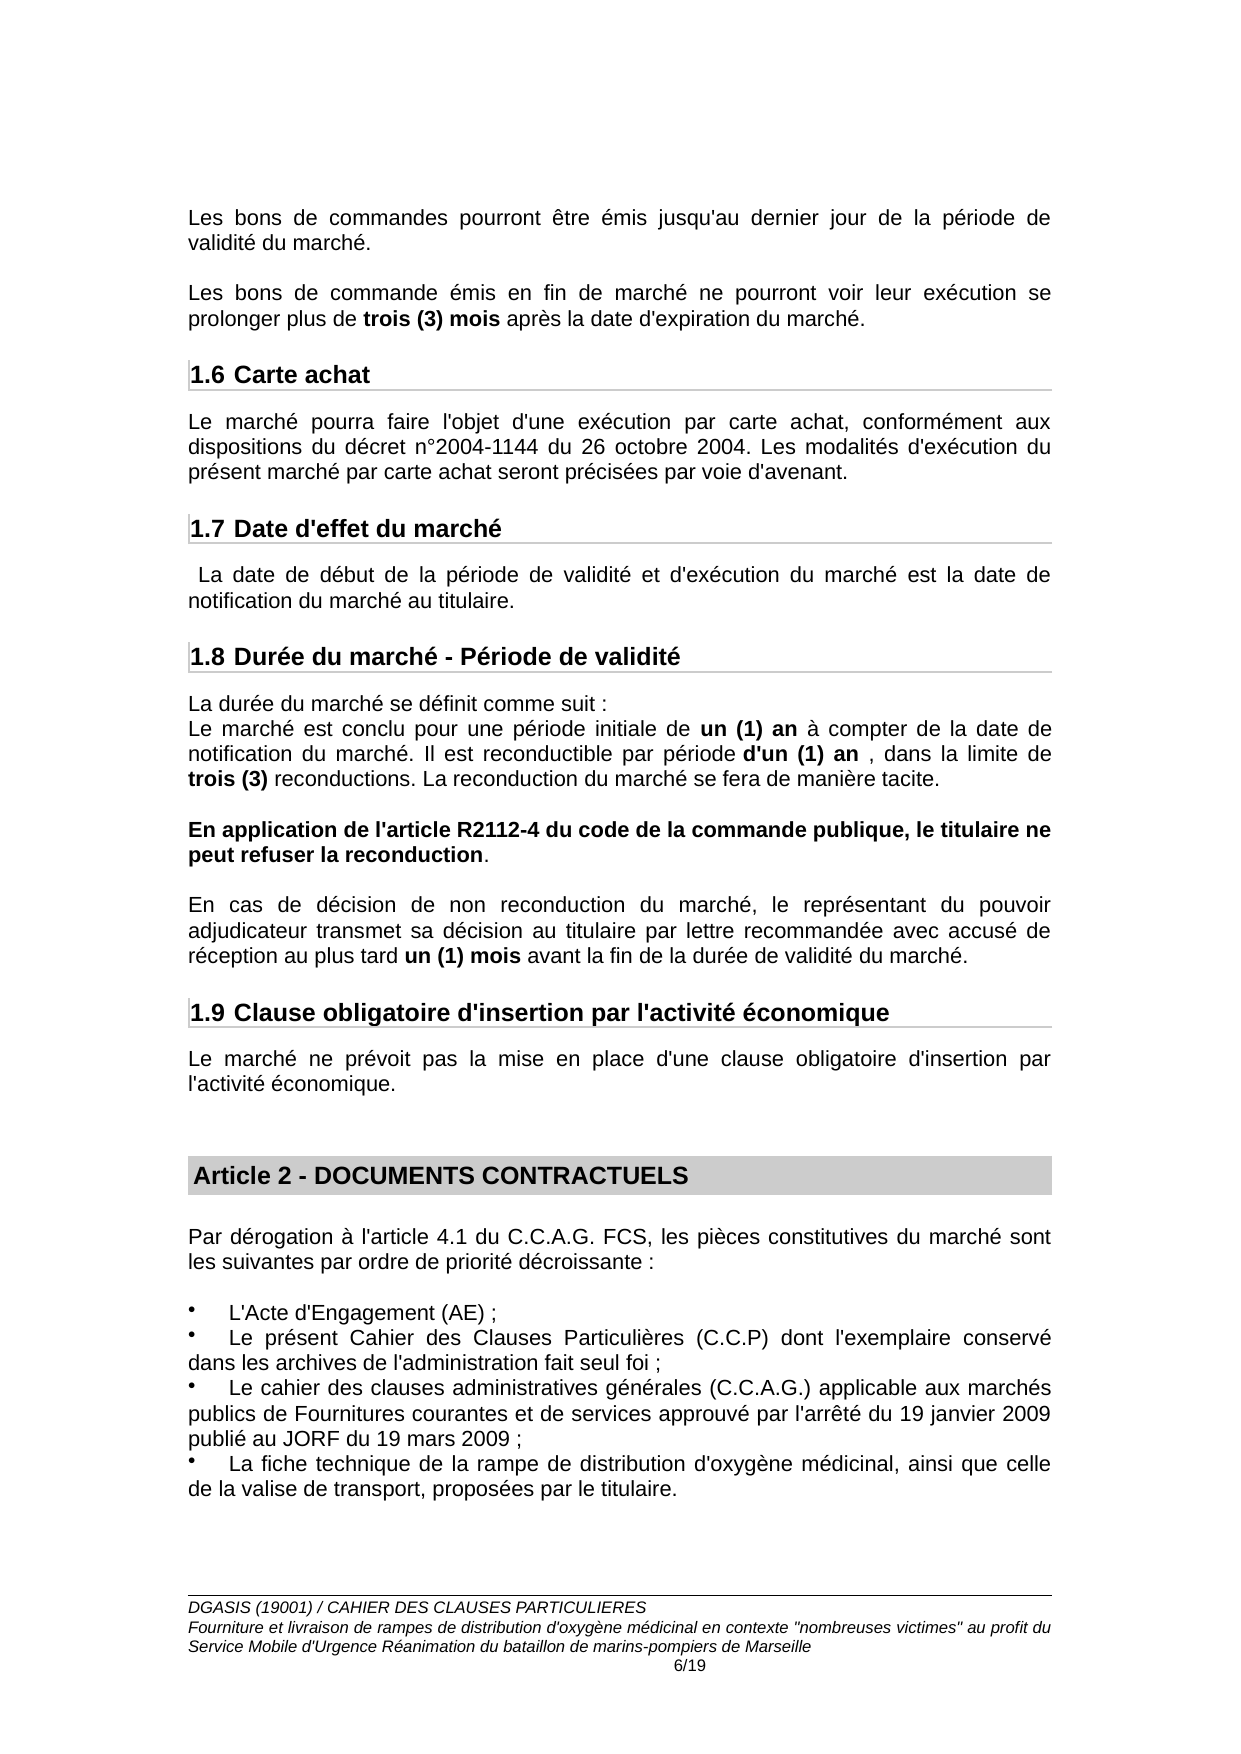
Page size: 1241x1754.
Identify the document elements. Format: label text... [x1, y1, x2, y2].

list Le cahier des clauses administratives générales (C.C.A.G.) applicable aux marchés publics de Fournitures courantes et de services approuvé par l'arrêté du 19 janvier 2009 publié au JORF du 19 mars 2009 ; [188, 1375, 1052, 1451]
list L'Acte d'Engagement (AE) ; [188, 1299, 1052, 1325]
subtitle DOCUMENTS CONTRACTUELS [190, 1158, 1050, 1192]
text Les bons de commandes pourront être émis jusqu'au dernier jour de la période de validité du marché. [188, 204, 1052, 255]
text En cas de décision de non reconduction du marché, le représentant du pouvoir adjudicateur transmet sa décision au titulaire par lettre recommandée avec accusé de réception au plus tard un (1) mois avant la fin de la durée de validité du marché. [188, 892, 1052, 968]
subtitle Date d'effet du marché [190, 514, 1052, 542]
subtitle Clause obligatoire d'insertion par l'activité économique [188, 997, 1052, 1026]
subtitle Durée du marché - Période de validité [190, 642, 1052, 671]
text Les bons de commande émis en fin de marché ne pourront voir leur exécution se prolonger plus de trois (3) mois après la date d'expiration du marché. [188, 280, 1052, 331]
text La durée du marché se définit comme suit : [188, 691, 1052, 716]
text Le marché pourra faire l'objet d'une exécution par carte achat, conformément aux dispositions du décret n°2004-1144 du 26 octobre 2004. Les modalités d'exécution du présent marché par carte achat seront précisées par voie d'avenant. [188, 409, 1052, 484]
text En application de l'article R2112-4 du code de la commande publique, le titulaire ne peut refuser la reconduction. [188, 817, 1052, 867]
text Le marché ne prévoit pas la mise en place d'une clause obligatoire d'insertion par l'activité économique. [188, 1046, 1052, 1096]
list Le présent Cahier des Clauses Particulières (C.C.P) dont l'exemplaire conservé dans les archives de l'administration fait seul foi ; [188, 1325, 1052, 1375]
subtitle Carte achat [190, 360, 1052, 389]
text Par dérogation à l'article 4.1 du C.C.A.G. FCS, les pièces constitutives du marché sont les suivantes par ordre de priorité décroissante : [188, 1224, 1052, 1274]
text Le marché est conclu pour une période initiale de un (1) an à compter de la date de notification du marché. Il est reconductible par période d'un (1) an , dans la limite de trois (3) reconductions. La reconduction du marché se fera de manière tacite. [188, 716, 1052, 792]
list La fiche technique de la rampe de distribution d'oxygène médicinal, ainsi que celle de la valise de transport, proposées par le titulaire. [188, 1451, 1052, 1501]
text La date de début de la période de validité et d'exécution du marché est la date de notification du marché au titulaire. [188, 562, 1052, 613]
